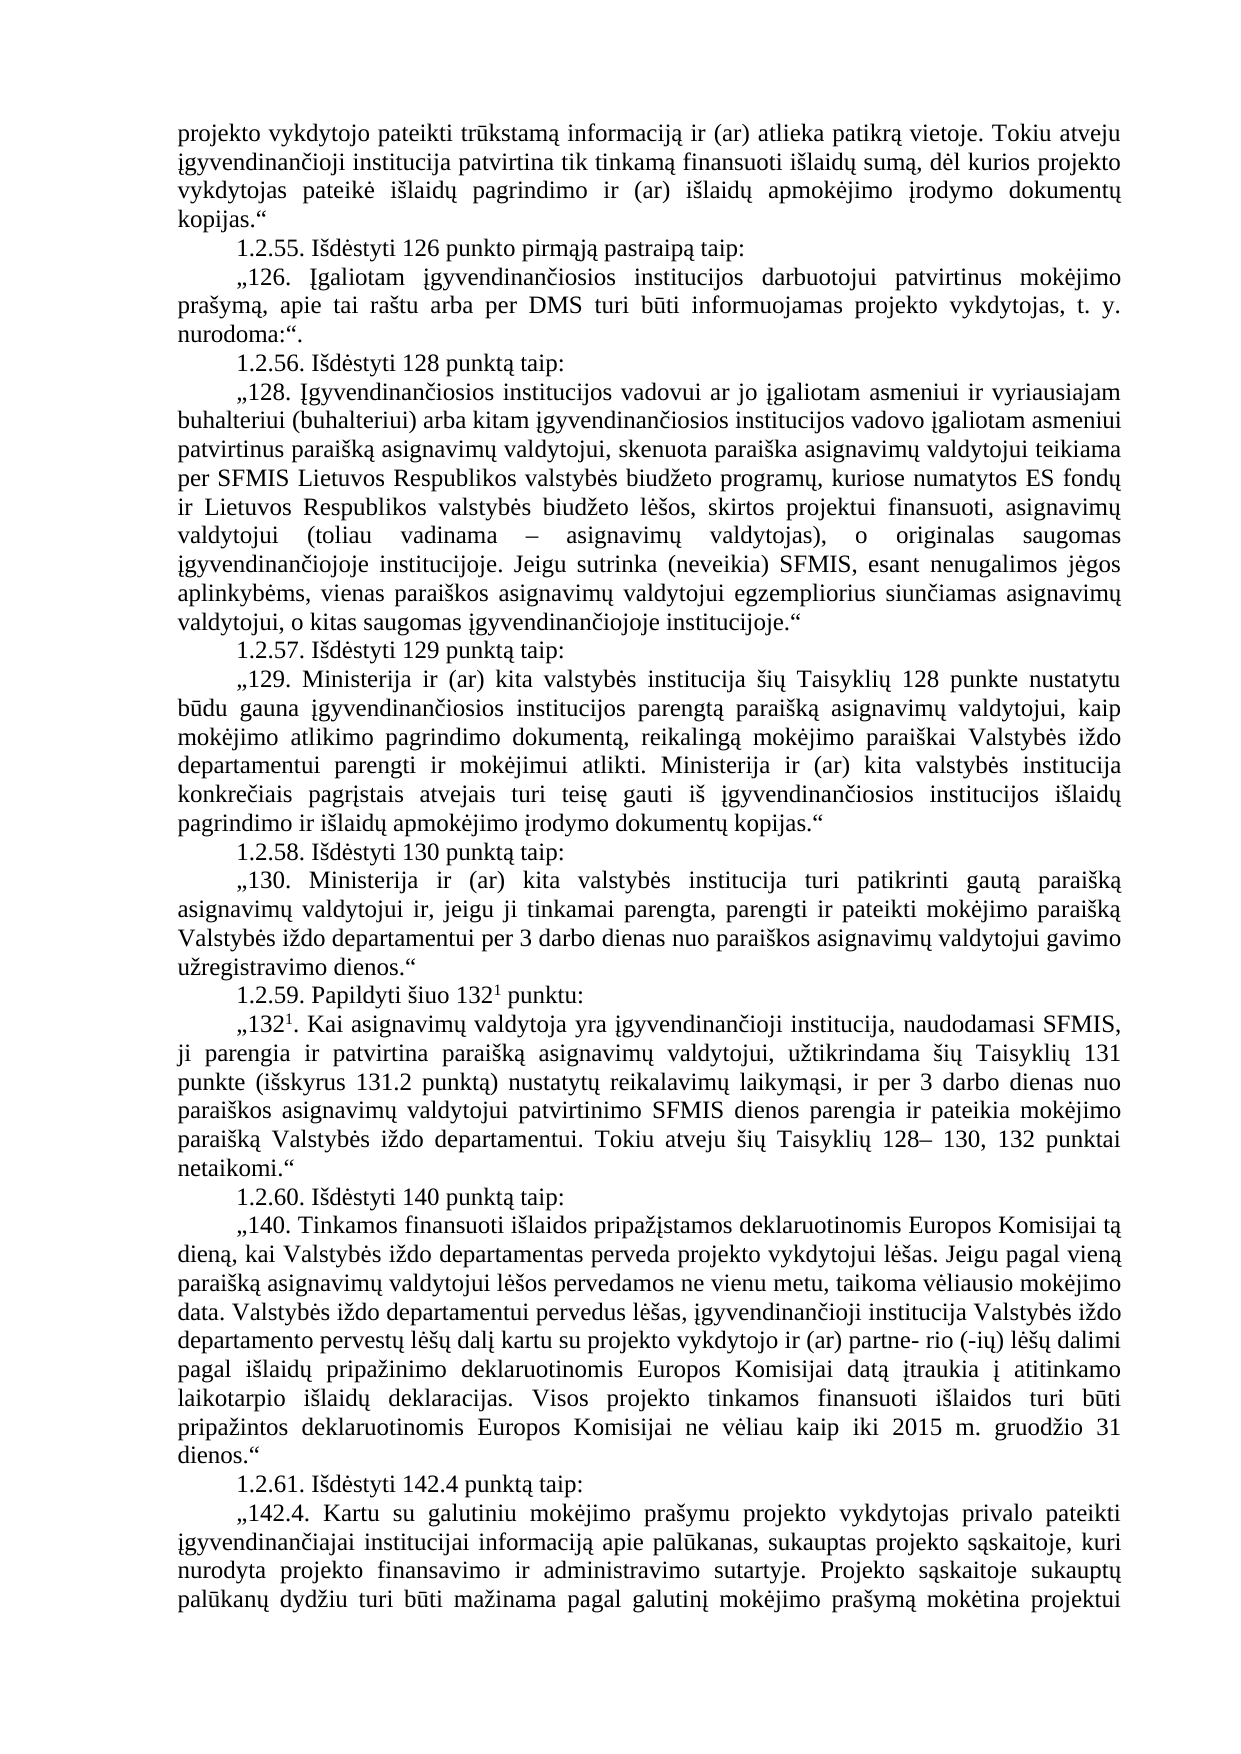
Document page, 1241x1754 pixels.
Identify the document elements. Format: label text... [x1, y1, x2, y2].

text „1321. Kai asignavimų valdytoja yra įgyvendinančioji institucija, naudodamasi SFMIS, ji parengia ir patvirtina paraišką asignavimų valdytojui, užtikrindama šių Taisyklių 131 punkte (išskyrus 131.2 punktą) nustatytų reikalavimų laikymąsi, ir per 3 darbo dienas nuo paraiškos asignavimų valdytojui patvirtinimo SFMIS dienos parengia ir pateikia mokėjimo paraišką Valstybės iždo departamentui. Tokiu atveju šių Taisyklių 128– 130, 132 punktai netaikomi.“ [177, 1009, 1122, 1182]
text „130. Ministerija ir (ar) kita valstybės institucija turi patikrinti gautą paraišką asignavimų valdytojui ir, jeigu ji tinkamai parengta, parengti ir pateikti mokėjimo paraišką Valstybės iždo departamentui per 3 darbo dienas nuo paraiškos asignavimų valdytojui gavimo užregistravimo dienos.“ [177, 866, 1122, 981]
text „128. Įgyvendinančiosios institucijos vadovui ar jo įgaliotam asmeniui ir vyriausiajam buhalteriui (buhalteriui) arba kitam įgyvendinančiosios institucijos vadovo įgaliotam asmeniui patvirtinus paraišką asignavimų valdytojui, skenuota paraiška asignavimų valdytojui teikiama per SFMIS Lietuvos Respublikos valstybės biudžeto programų, kuriose numatytos ES fondų ir Lietuvos Respublikos valstybės biudžeto lėšos, skirtos projektui finansuoti, asignavimų valdytojui (toliau vadinama – asignavimų valdytojas), o originalas saugomas įgyvendinančiojoje institucijoje. Jeigu sutrinka (neveikia) SFMIS, esant nenugalimos jėgos aplinkybėms, vienas paraiškos asignavimų valdytojui egzempliorius siunčiamas asignavimų valdytojui, o kitas saugomas įgyvendinančiojoje institucijoje.“ [177, 377, 1122, 636]
text 1.2.56. Išdėstyti 128 punktą taip: [177, 348, 1122, 377]
text 1.2.60. Išdėstyti 140 punktą taip: [177, 1182, 1122, 1211]
text 1.2.59. Papildyti šiuo 1321 punktu: [177, 981, 1122, 1009]
text „126. Įgaliotam įgyvendinančiosios institucijos darbuotojui patvirtinus mokėjimo prašymą, apie tai raštu arba per DMS turi būti informuojamas projekto vykdytojas, t. y. nurodoma:“. [177, 262, 1122, 348]
text „129. Ministerija ir (ar) kita valstybės institucija šių Taisyklių 128 punkte nustatytu būdu gauna įgyvendinančiosios institucijos parengtą paraišką asignavimų valdytojui, kaip mokėjimo atlikimo pagrindimo dokumentą, reikalingą mokėjimo paraiškai Valstybės iždo departamentui parengti ir mokėjimui atlikti. Ministerija ir (ar) kita valstybės institucija konkrečiais pagrįstais atvejais turi teisę gauti iš įgyvendinančiosios institucijos išlaidų pagrindimo ir išlaidų apmokėjimo įrodymo dokumentų kopijas.“ [177, 664, 1122, 837]
text 1.2.57. Išdėstyti 129 punktą taip: [177, 636, 1122, 664]
text 1.2.55. Išdėstyti 126 punkto pirmąją pastraipą taip: [177, 233, 1122, 262]
text „142.4. Kartu su galutiniu mokėjimo prašymu projekto vykdytojas privalo pateikti įgyvendinančiajai institucijai informaciją apie palūkanas, sukauptas projekto sąskaitoje, kuri nurodyta projekto finansavimo ir administravimo sutartyje. Projekto sąskaitoje sukauptų palūkanų dydžiu turi būti mažinama pagal galutinį mokėjimo prašymą mokėtina projektui [177, 1498, 1122, 1613]
text 1.2.58. Išdėstyti 130 punktą taip: [177, 837, 1122, 866]
text „140. Tinkamos finansuoti išlaidos pripažįstamos deklaruotinomis Europos Komisijai tą dieną, kai Valstybės iždo departamentas perveda projekto vykdytojui lėšas. Jeigu pagal vieną paraišką asignavimų valdytojui lėšos pervedamos ne vienu metu, taikoma vėliausio mokėjimo data. Valstybės iždo departamentui pervedus lėšas, įgyvendinančioji institucija Valstybės iždo departamento pervestų lėšų dalį kartu su projekto vykdytojo ir (ar) partne- rio (-ių) lėšų dalimi pagal išlaidų pripažinimo deklaruotinomis Europos Komisijai datą įtraukia į atitinkamo laikotarpio išlaidų deklaracijas. Visos projekto tinkamos finansuoti išlaidos turi būti pripažintos deklaruotinomis Europos Komisijai ne vėliau kaip iki 2015 m. gruodžio 31 dienos.“ [177, 1211, 1122, 1469]
text projekto vykdytojo pateikti trūkstamą informaciją ir (ar) atlieka patikrą vietoje. Tokiu atveju įgyvendinančioji institucija patvirtina tik tinkamą finansuoti išlaidų sumą, dėl kurios projekto vykdytojas pateikė išlaidų pagrindimo ir (ar) išlaidų apmokėjimo įrodymo dokumentų kopijas.“ [177, 118, 1122, 233]
text 1.2.61. Išdėstyti 142.4 punktą taip: [177, 1469, 1122, 1498]
